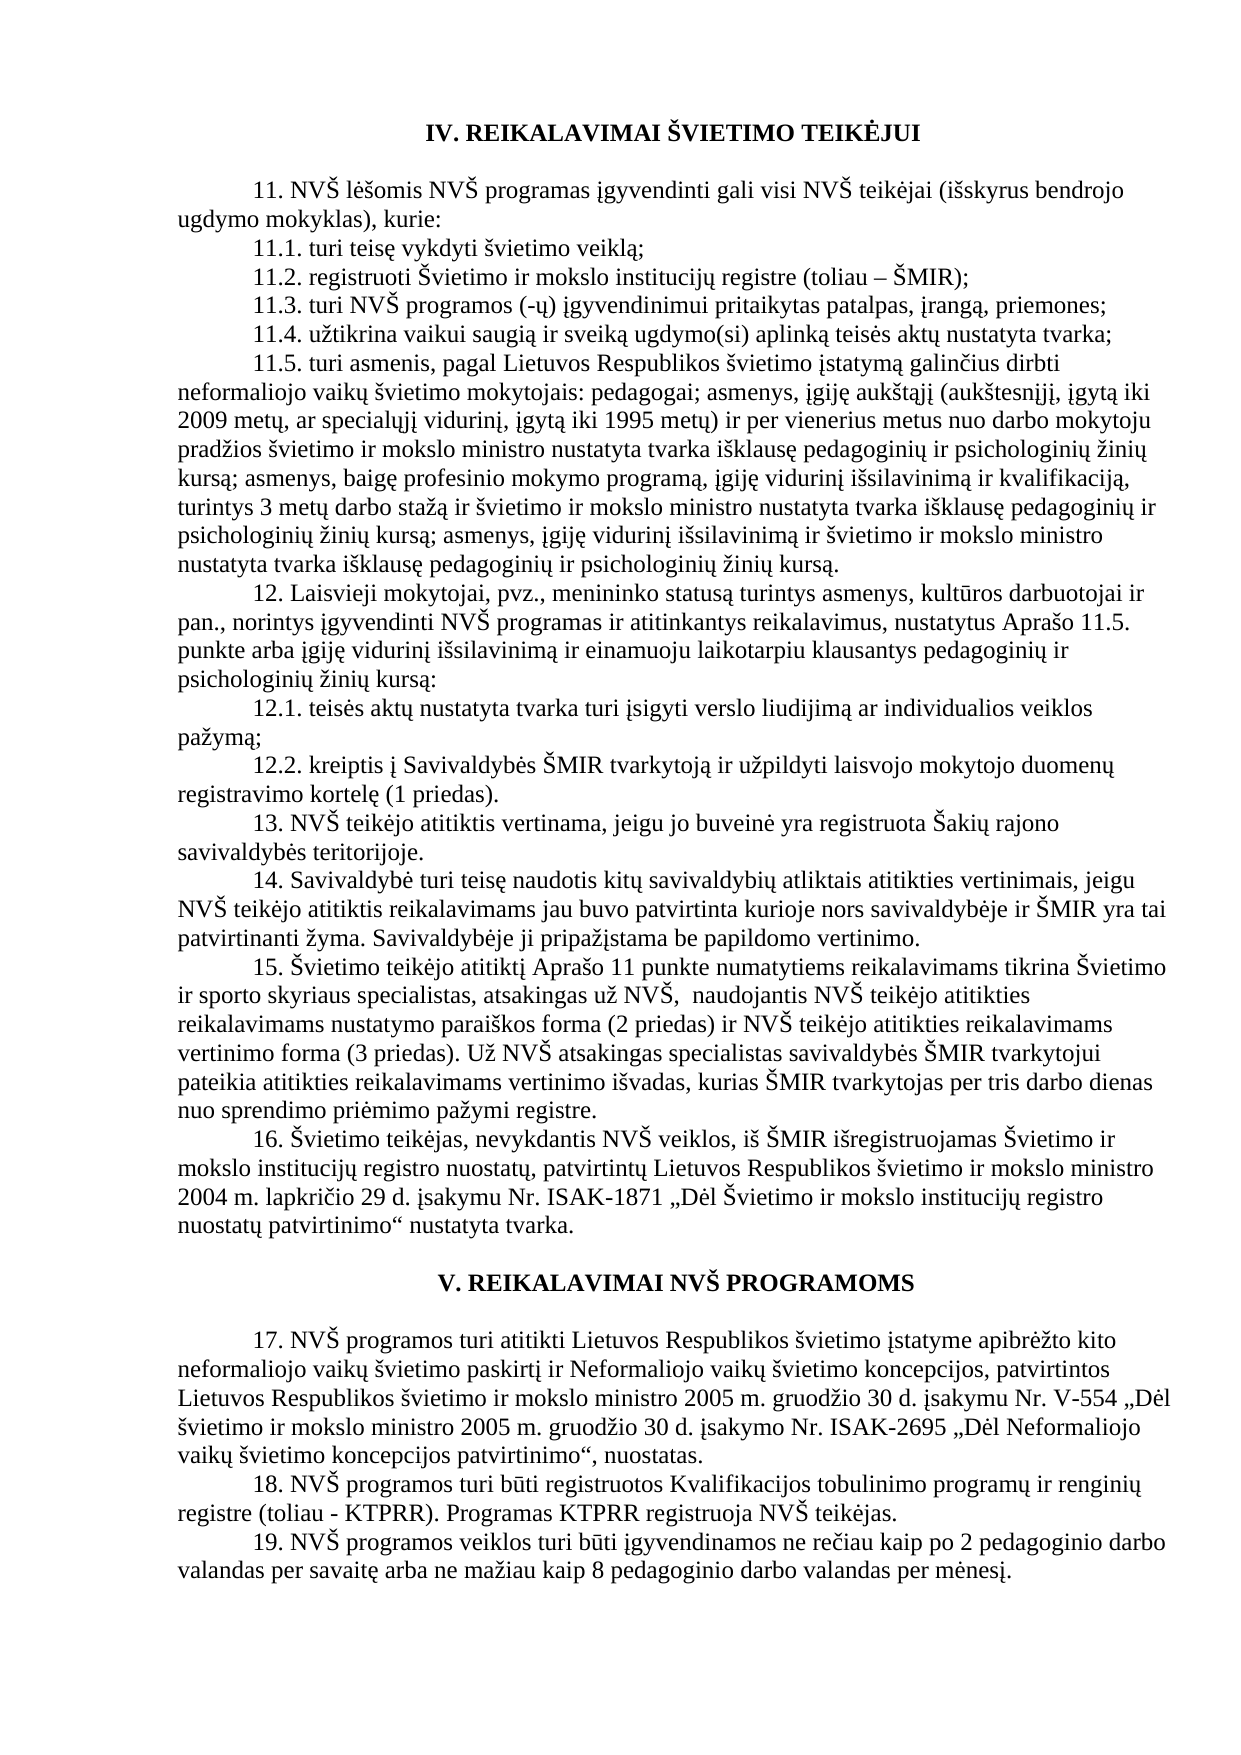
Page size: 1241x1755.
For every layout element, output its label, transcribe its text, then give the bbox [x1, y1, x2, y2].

text 12. Laisvieji mokytojai, pvz., menininko statusą turintys asmenys, kultūros darbuotojai ir pan., norintys įgyvendinti NVŠ programas ir atitinkantys reikalavimus, nustatytus Aprašo 11.5. punkte arba įgiję vidurinį išsilavinimą ir einamuoju laikotarpiu klausantys pedagoginių ir psichologinių žinių kursą: [177, 578, 1181, 693]
text 18. NVŠ programos turi būti registruotos Kvalifikacijos tobulinimo programų ir renginių registre (toliau - KTPRR). Programas KTPRR registruoja NVŠ teikėjas. [177, 1469, 1181, 1527]
text 13. NVŠ teikėjo atitiktis vertinama, jeigu jo buveinė yra registruota Šakių rajono savivaldybės teritorijoje. [177, 808, 1181, 866]
text 12.1. teisės aktų nustatyta tvarka turi įsigyti verslo liudijimą ar individualios veiklos pažymą; [177, 693, 1181, 751]
text 15. Švietimo teikėjo atitiktį Aprašo 11 punkte numatytiems reikalavimams tikrina Švietimo ir sporto skyriaus specialistas, atsakingas už NVŠ, naudojantis NVŠ teikėjo atitikties reikalavimams nustatymo paraiškos forma (2 priedas) ir NVŠ teikėjo atitikties reikalavimams vertinimo forma (3 priedas). Už NVŠ atsakingas specialistas savivaldybės ŠMIR tvarkytojui pateikia atitikties reikalavimams vertinimo išvadas, kurias ŠMIR tvarkytojas per tris darbo dienas nuo sprendimo priėmimo pažymi registre. [177, 952, 1181, 1124]
text 12.2. kreiptis į Savivaldybės ŠMIR tvarkytoją ir užpildyti laisvojo mokytojo duomenų registravimo kortelę (1 priedas). [177, 751, 1181, 808]
text V. REIKALAVIMAI NVŠ PROGRAMOMS [177, 1268, 1181, 1297]
text 19. NVŠ programos veiklos turi būti įgyvendinamos ne rečiau kaip po 2 pedagoginio darbo [177, 1527, 1181, 1556]
text 16. Švietimo teikėjas, nevykdantis NVŠ veiklos, iš ŠMIR išregistruojamas Švietimo ir mokslo institucijų registro nuostatų, patvirtintų Lietuvos Respublikos švietimo ir mokslo ministro 2004 m. lapkričio 29 d. įsakymu Nr. ISAK-1871 „Dėl Švietimo ir mokslo institucijų registro nuostatų patvirtinimo“ nustatyta tvarka. [177, 1124, 1181, 1239]
text 11.1. turi teisę vykdyti švietimo veiklą; [177, 233, 1181, 262]
text 14. Savivaldybė turi teisę naudotis kitų savivaldybių atliktais atitikties vertinimais, jeigu NVŠ teikėjo atitiktis reikalavimams jau buvo patvirtinta kurioje nors savivaldybėje ir ŠMIR yra tai patvirtinanti žyma. Savivaldybėje ji pripažįstama be papildomo vertinimo. [177, 866, 1181, 952]
text 11. NVŠ lėšomis NVŠ programas įgyvendinti gali visi NVŠ teikėjai (išskyrus bendrojo ugdymo mokyklas), kurie: [177, 176, 1181, 233]
text valandas per savaitę arba ne mažiau kaip 8 pedagoginio darbo valandas per mėnesį. [177, 1556, 1181, 1584]
text 11.5. turi asmenis, pagal Lietuvos Respublikos švietimo įstatymą galinčius dirbti neformaliojo vaikų švietimo mokytojais: pedagogai; asmenys, įgiję aukštąjį (aukštesnįjį, įgytą iki 2009 metų, ar specialųjį vidurinį, įgytą iki 1995 metų) ir per vienerius metus nuo darbo mokytoju pradžios švietimo ir mokslo ministro nustatyta tvarka išklausę pedagoginių ir psichologinių žinių kursą; asmenys, baigę profesinio mokymo programą, įgiję vidurinį išsilavinimą ir kvalifikaciją, turintys 3 metų darbo stažą ir švietimo ir mokslo ministro nustatyta tvarka išklausę pedagoginių ir psichologinių žinių kursą; asmenys, įgiję vidurinį išsilavinimą ir švietimo ir mokslo ministro nustatyta tvarka išklausę pedagoginių ir psichologinių žinių kursą. [177, 348, 1181, 578]
text 17. NVŠ programos turi atitikti Lietuvos Respublikos švietimo įstatyme apibrėžto kito neformaliojo vaikų švietimo paskirtį ir Neformaliojo vaikų švietimo koncepcijos, patvirtintos Lietuvos Respublikos švietimo ir mokslo ministro 2005 m. gruodžio 30 d. įsakymu Nr. V-554 „Dėl švietimo ir mokslo ministro 2005 m. gruodžio 30 d. įsakymo Nr. ISAK-2695 „Dėl Neformaliojo vaikų švietimo koncepcijos patvirtinimo“, nuostatas. [177, 1326, 1181, 1469]
text 11.3. turi NVŠ programos (-ų) įgyvendinimui pritaikytas patalpas, įrangą, priemones; [177, 291, 1181, 319]
text 11.4. užtikrina vaikui saugią ir sveiką ugdymo(si) aplinką teisės aktų nustatyta tvarka; [177, 319, 1181, 348]
text 11.2. registruoti Švietimo ir mokslo institucijų registre (toliau – ŠMIR); [177, 262, 1181, 291]
text IV. REIKALAVIMAI ŠVIETIMO TEIKĖJUI [177, 118, 1181, 147]
